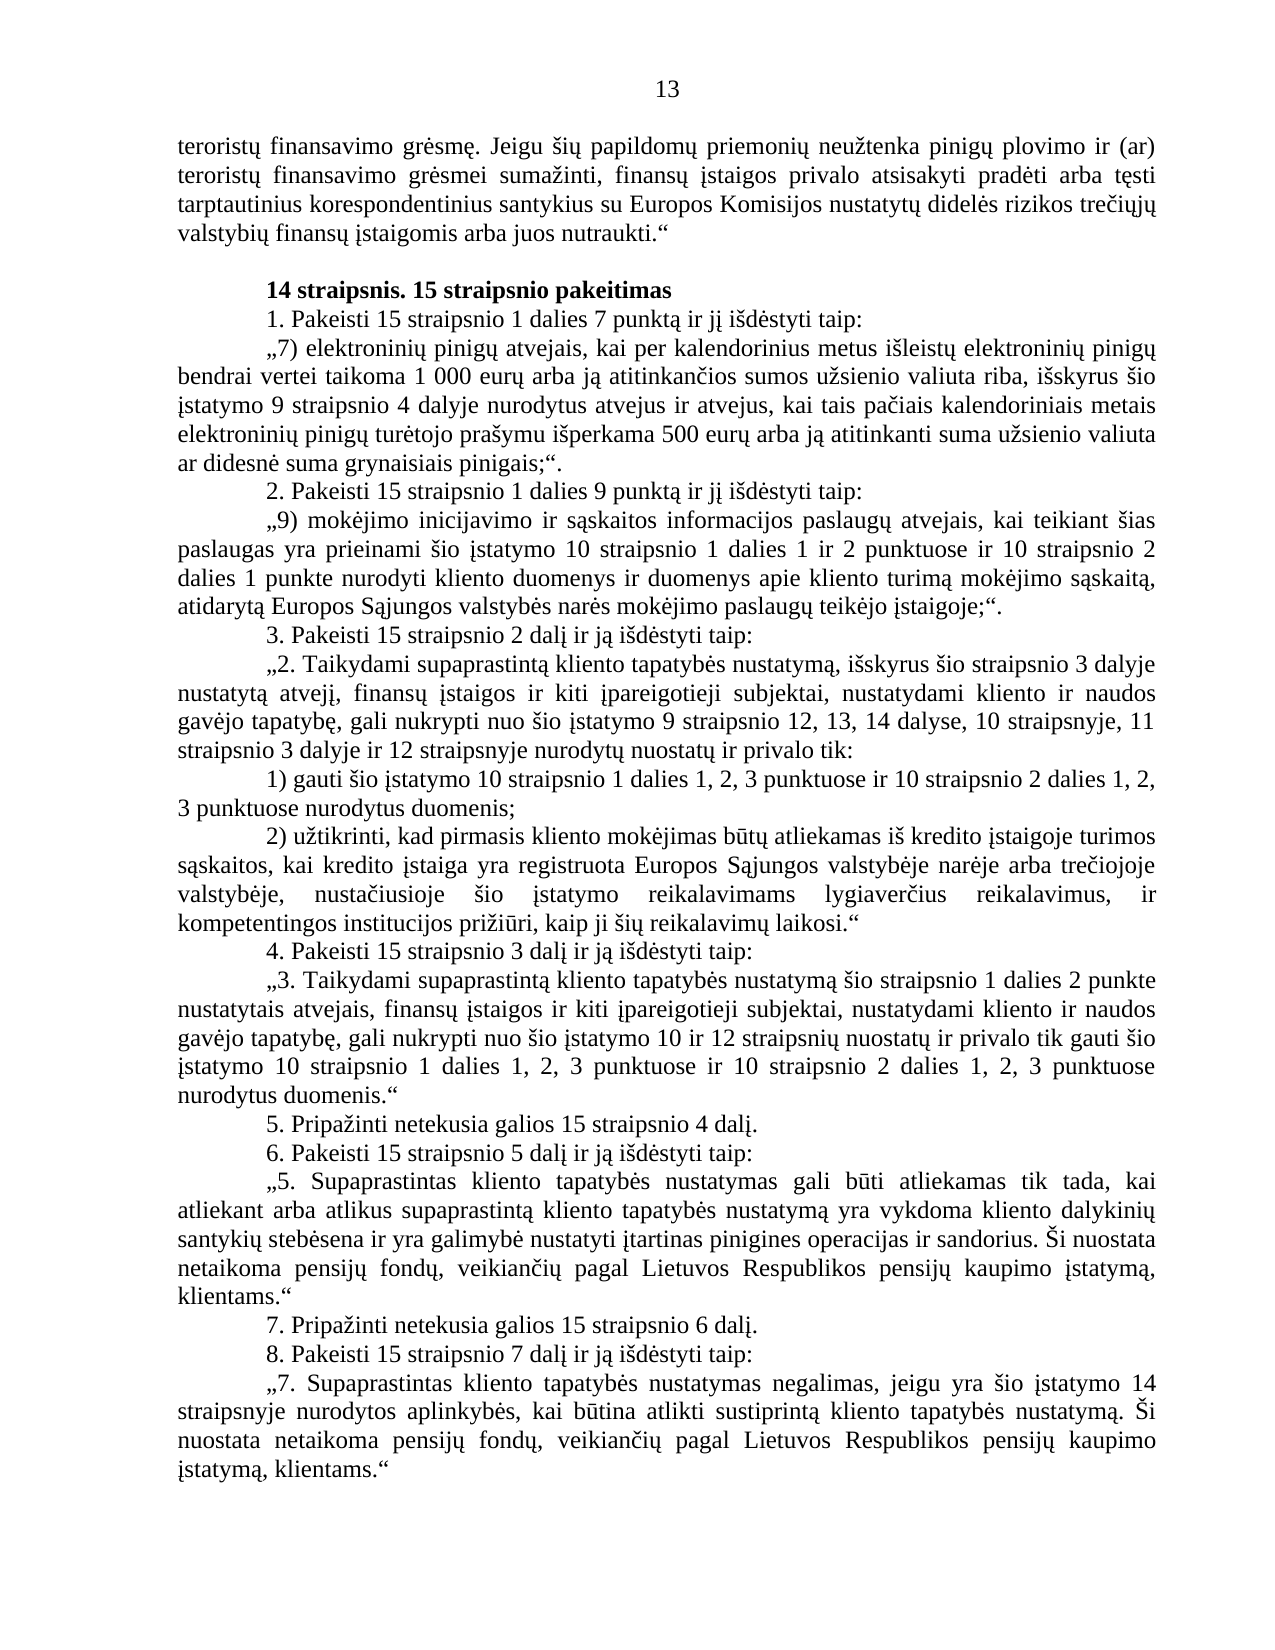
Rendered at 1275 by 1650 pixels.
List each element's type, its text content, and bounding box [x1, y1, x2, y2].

text „7. Supaprastintas kliento tapatybės nustatymas negalimas, jeigu yra šio įstatymo 14 straipsnyje nurodytos aplinkybės, kai būtina atlikti sustiprintą kliento tapatybės nustatymą. Ši nuostata netaikoma pensijų fondų, veikiančių pagal Lietuvos Respublikos pensijų kaupimo įstatymą, klientams.“ [177, 1368, 1157, 1483]
text „9) mokėjimo inicijavimo ir sąskaitos informacijos paslaugų atvejais, kai teikiant šias paslaugas yra prieinami šio įstatymo 10 straipsnio 1 dalies 1 ir 2 punktuose ir 10 straipsnio 2 dalies 1 punkte nurodyti kliento duomenys ir duomenys apie kliento turimą mokėjimo sąskaitą, atidarytą Europos Sąjungos valstybės narės mokėjimo paslaugų teikėjo įstaigoje;“. [177, 505, 1157, 620]
text 2. Pakeisti 15 straipsnio 1 dalies 9 punktą ir jį išdėstyti taip: [177, 476, 1157, 505]
text 14 straipsnis. 15 straipsnio pakeitimas [177, 275, 1157, 304]
text 3. Pakeisti 15 straipsnio 2 dalį ir ją išdėstyti taip: [177, 620, 1157, 649]
text 1) gauti šio įstatymo 10 straipsnio 1 dalies 1, 2, 3 punktuose ir 10 straipsnio 2 dalies 1, 2, 3 punktuose nurodytus duomenis; [177, 764, 1157, 821]
text 4. Pakeisti 15 straipsnio 3 dalį ir ją išdėstyti taip: [177, 936, 1157, 965]
text „2. Taikydami supaprastintą kliento tapatybės nustatymą, išskyrus šio straipsnio 3 dalyje nustatytą atvejį, finansų įstaigos ir kiti įpareigotieji subjektai, nustatydami kliento ir naudos gavėjo tapatybę, gali nukrypti nuo šio įstatymo 9 straipsnio 12, 13, 14 dalyse, 10 straipsnyje, 11 straipsnio 3 dalyje ir 12 straipsnyje nurodytų nuostatų ir privalo tik: [177, 649, 1157, 764]
text „7) elektroninių pinigų atvejais, kai per kalendorinius metus išleistų elektroninių pinigų bendrai vertei taikoma 1 000 eurų arba ją atitinkančios sumos užsienio valiuta riba, išskyrus šio įstatymo 9 straipsnio 4 dalyje nurodytus atvejus ir atvejus, kai tais pačiais kalendoriniais metais elektroninių pinigų turėtojo prašymu išperkama 500 eurų arba ją atitinkanti suma užsienio valiuta ar didesnė suma grynaisiais pinigais;“. [177, 333, 1157, 476]
text 6. Pakeisti 15 straipsnio 5 dalį ir ją išdėstyti taip: [177, 1138, 1157, 1166]
text 8. Pakeisti 15 straipsnio 7 dalį ir ją išdėstyti taip: [177, 1339, 1157, 1368]
text 2) užtikrinti, kad pirmasis kliento mokėjimas būtų atliekamas iš kredito įstaigoje turimos sąskaitos, kai kredito įstaiga yra registruota Europos Sąjungos valstybėje narėje arba trečiojoje valstybėje, nustačiusioje šio įstatymo reikalavimams lygiaverčius reikalavimus, ir kompetentingos institucijos prižiūri, kaip ji šių reikalavimų laikosi.“ [177, 821, 1157, 936]
text 7. Pripažinti netekusia galios 15 straipsnio 6 dalį. [177, 1310, 1157, 1339]
text „5. Supaprastintas kliento tapatybės nustatymas gali būti atliekamas tik tada, kai atliekant arba atlikus supaprastintą kliento tapatybės nustatymą yra vykdoma kliento dalykinių santykių stebėsena ir yra galimybė nustatyti įtartinas pinigines operacijas ir sandorius. Ši nuostata netaikoma pensijų fondų, veikiančių pagal Lietuvos Respublikos pensijų kaupimo įstatymą, klientams.“ [177, 1166, 1157, 1310]
text teroristų finansavimo grėsmę. Jeigu šių papildomų priemonių neužtenka pinigų plovimo ir (ar) teroristų finansavimo grėsmei sumažinti, finansų įstaigos privalo atsisakyti pradėti arba tęsti tarptautinius korespondentinius santykius su Europos Komisijos nustatytų didelės rizikos trečiųjų valstybių finansų įstaigomis arba juos nutraukti.“ [177, 131, 1157, 246]
text 1. Pakeisti 15 straipsnio 1 dalies 7 punktą ir jį išdėstyti taip: [177, 304, 1157, 333]
text 5. Pripažinti netekusia galios 15 straipsnio 4 dalį. [177, 1109, 1157, 1138]
text „3. Taikydami supaprastintą kliento tapatybės nustatymą šio straipsnio 1 dalies 2 punkte nustatytais atvejais, finansų įstaigos ir kiti įpareigotieji subjektai, nustatydami kliento ir naudos gavėjo tapatybę, gali nukrypti nuo šio įstatymo 10 ir 12 straipsnių nuostatų ir privalo tik gauti šio įstatymo 10 straipsnio 1 dalies 1, 2, 3 punktuose ir 10 straipsnio 2 dalies 1, 2, 3 punktuose nurodytus duomenis.“ [177, 965, 1157, 1109]
